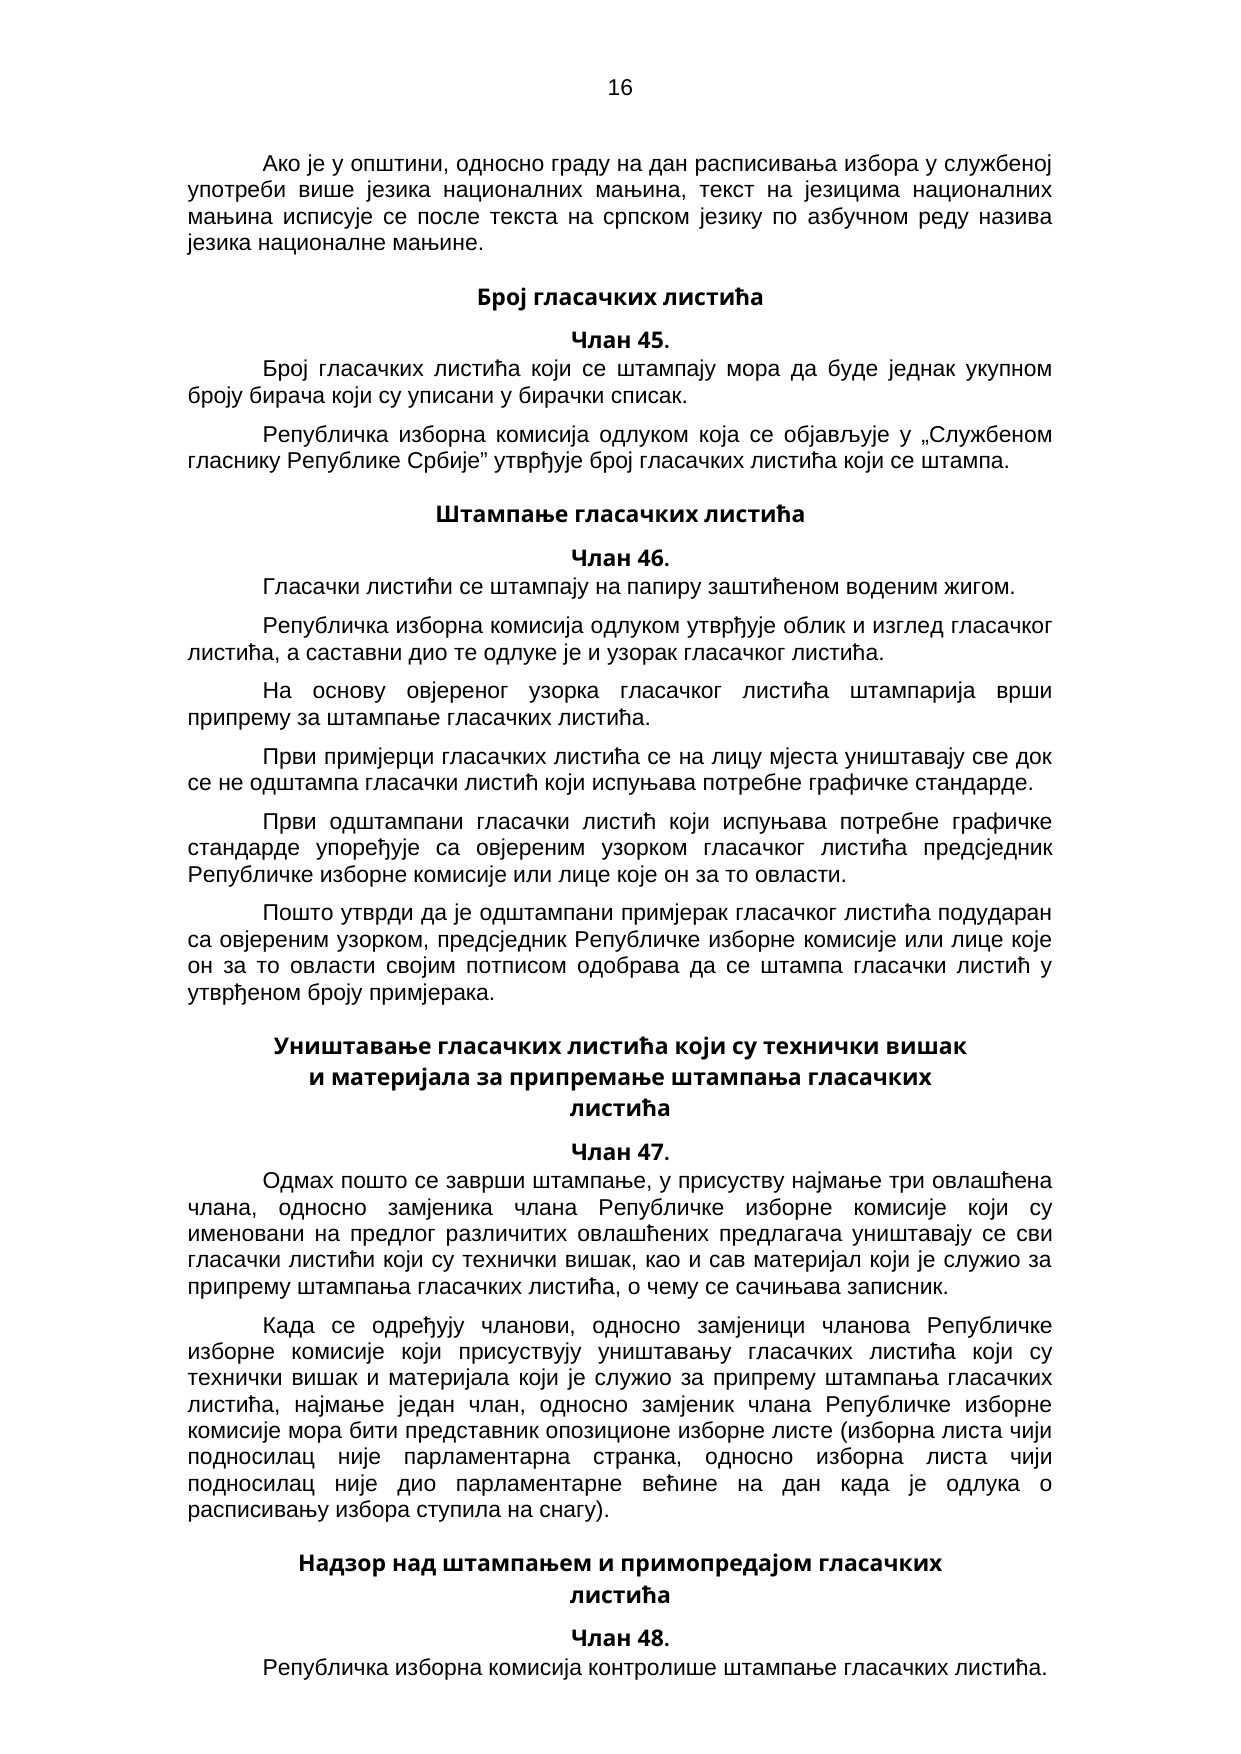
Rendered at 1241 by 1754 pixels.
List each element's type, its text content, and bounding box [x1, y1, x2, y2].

text Број гласачких листића [262, 280, 978, 312]
text Штампање гласачких листића [262, 498, 978, 529]
text Члан 48. [262, 1622, 978, 1654]
text Одмах пошто се заврши штампање, у присуству најмање три овлашћена члана, односно замјеника члана Републичке изборне комисије који су именовани на предлог различитих овлашћених предлагача уништавају се сви гласачки листићи који су технички вишак, као и сав материјал који је служио за припрему штампања гласачких листића, о чему се сачињава записник. [187, 1167, 1053, 1299]
text Када се одређују чланови, односно замјеници чланова Републичке изборне комисије који присуствују уништавању гласачких листића који су технички вишак и материјала који је служио за припрему штампања гласачких листића, најмање један члан, односно замјеник члана Републичке изборне комисије мора бити представник опозиционе изборне листе (изборна листа чији подносилац није парламентарна странка, односно изборна листа чији подносилац није дио парламентарне већине на дан када је одлука о расписивању избора ступила на снагу). [187, 1312, 1053, 1522]
text Први одштампани гласачки листић који испуњава потребне графичке стандарде упоређује са овјереним узорком гласачког листића предсједник Републичке изборне комисије или лице које он за то овласти. [187, 808, 1053, 887]
text Број гласачких листића који се штампају мора да буде једнак укупном броју бирача који су уписани у бирачки списак. [187, 355, 1053, 408]
text Ако је у општини, односно граду на дан расписивања избора у службеној употреби више језика националних мањина, текст на језицима националних мањина исписује се после текста на српском језику по азбучном реду назива језика националне мањине. [187, 150, 1053, 255]
text Члан 45. [262, 324, 978, 355]
text Републичка изборна комисија контролише штампање гласачких листића. [187, 1654, 1053, 1680]
text Пошто утврди да је одштампани примјерак гласачког листића подударан са овјереним узорком, предсједник Републичке изборне комисије или лице које он за то овласти својим потписом одобрава да се штампа гласачки листић у утврђеном броју примјерака. [187, 899, 1053, 1005]
text На основу овјереног узорка гласачког листића штампарија врши припрему за штампање гласачких листића. [187, 677, 1053, 730]
text Члан 46. [262, 542, 978, 573]
text Надзор над штампањем и примопредајом гласачких листића [262, 1547, 978, 1610]
text Уништавање гласачких листића који су технички вишак и материјала за припремање штампања гласачких листића [262, 1030, 978, 1123]
text Републичка изборна комисија одлуком која се објављује у „Службеном гласнику Републике Србије” утврђује број гласачких листића који се штампа. [187, 421, 1053, 473]
text Републичка изборна комисија одлуком утврђује облик и изглед гласачког листића, а саставни дио те одлуке је и узорак гласачког листића. [187, 612, 1053, 665]
text Члан 47. [262, 1136, 978, 1167]
text Први примјерци гласачких листића се на лицу мјеста уништавају све док се не одштампа гласачки листић који испуњава потребне графичке стандарде. [187, 743, 1053, 795]
text Гласачки листићи се штампају на папиру заштићеном воденим жигом. [187, 573, 1053, 600]
